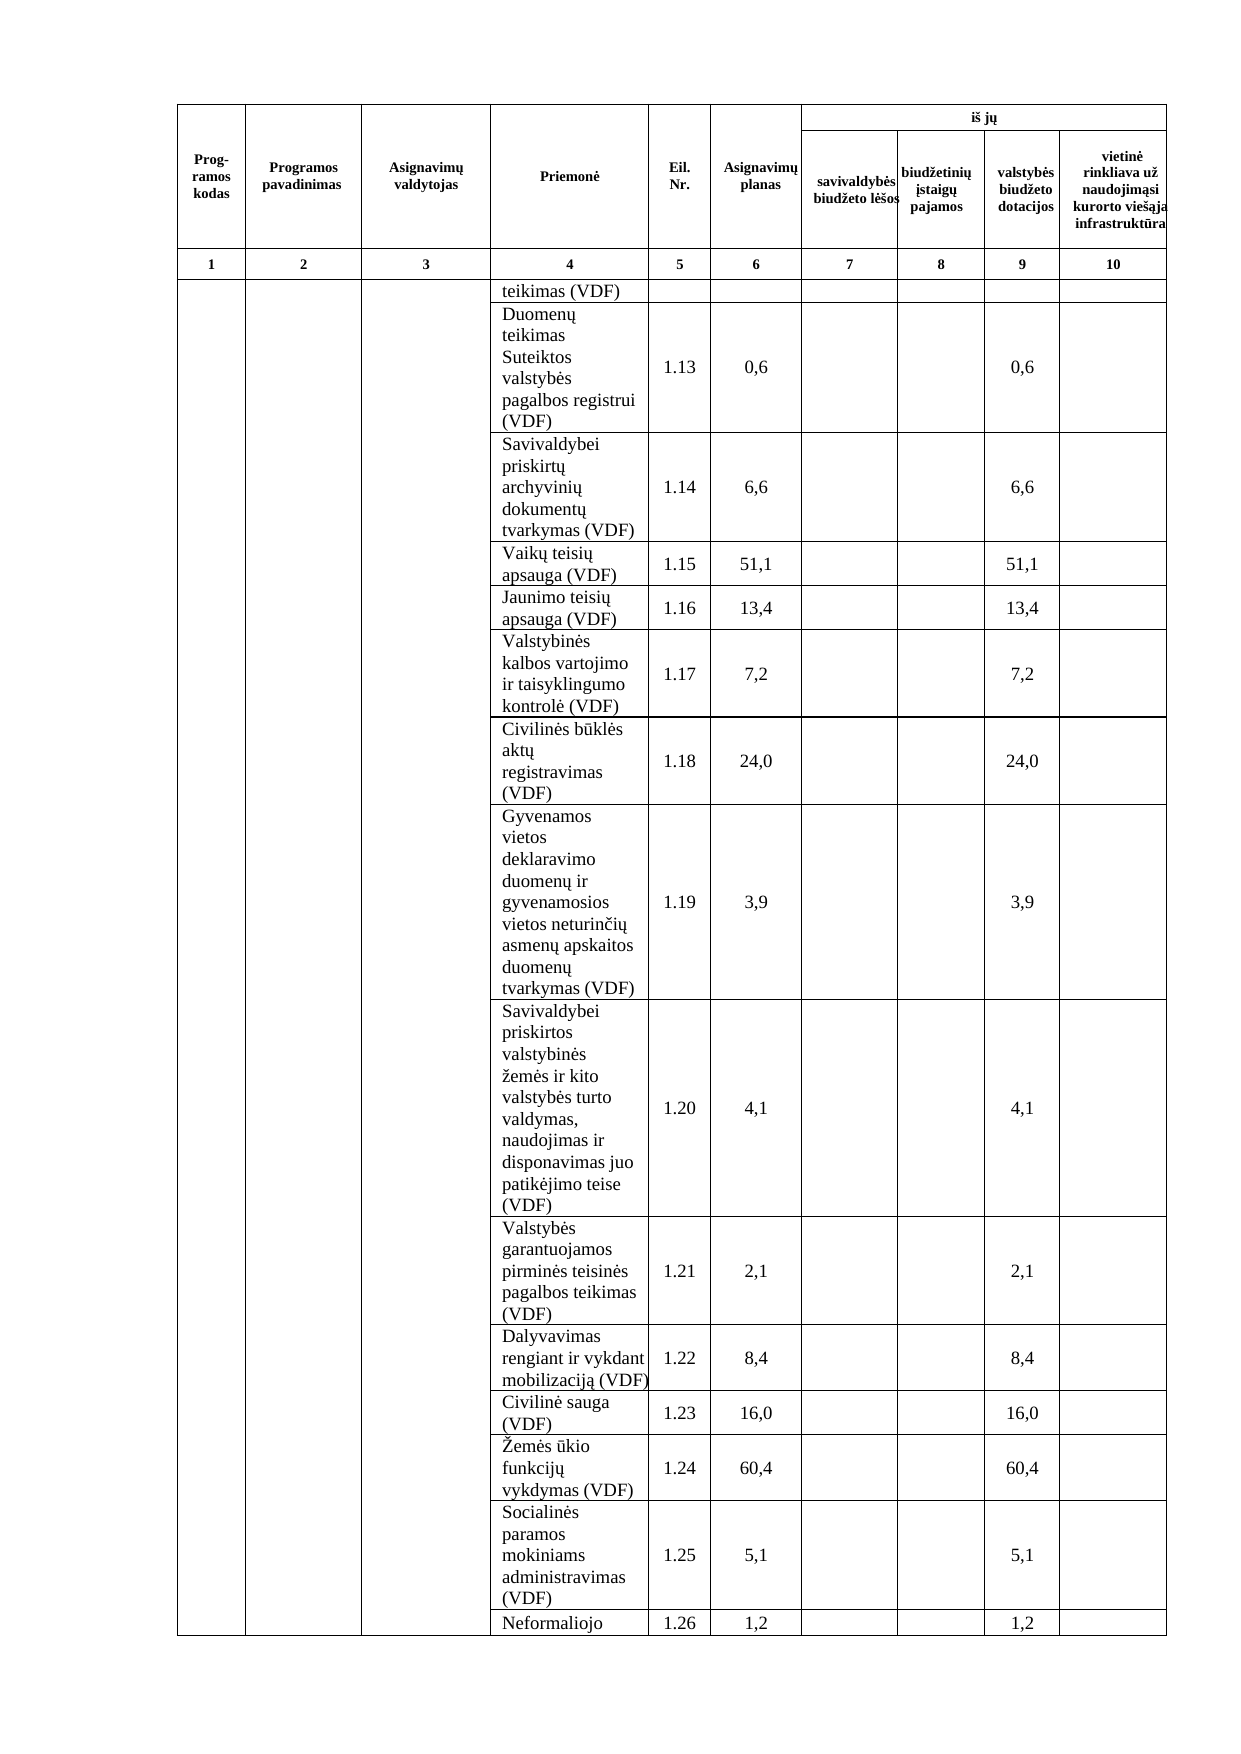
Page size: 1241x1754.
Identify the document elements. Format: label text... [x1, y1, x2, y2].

table_cell 1.21 [649, 1217, 710, 1324]
table_cell Neformaliojo [491, 1610, 648, 1635]
table_cell [1060, 1435, 1166, 1500]
table_cell 24,0 [985, 718, 1059, 804]
table_cell [1060, 280, 1166, 302]
table_cell [802, 542, 897, 585]
table_cell 1.20 [649, 1000, 710, 1216]
table_cell Vaikų teisių apsauga (VDF) [491, 542, 648, 585]
table_cell 16,0 [985, 1391, 1059, 1434]
table_cell [898, 718, 984, 804]
table_cell 1 [178, 249, 245, 279]
table_cell [802, 303, 897, 432]
table_cell 4,1 [985, 1000, 1059, 1216]
table_header Priemonė [491, 105, 648, 248]
table_cell biudžetinių įstaigų pajamos [898, 131, 984, 248]
table_cell 1.19 [649, 805, 710, 999]
table_cell 1,2 [985, 1610, 1059, 1635]
table_cell 3 [362, 249, 490, 279]
table_cell [898, 805, 984, 999]
table_cell 6,6 [985, 433, 1059, 541]
table_cell [1060, 805, 1166, 999]
table_cell 7,2 [711, 630, 801, 716]
table_cell Savivaldybei priskirtos valstybinės žemės ir kito valstybės turto valdymas, naudojimas ir disponavimas juo patikėjimo teise (VDF) [491, 1000, 648, 1216]
table_cell 1.25 [649, 1501, 710, 1609]
table_cell [898, 1217, 984, 1324]
table_cell [898, 1610, 984, 1635]
table_cell 3,9 [985, 805, 1059, 999]
table_cell [898, 303, 984, 432]
table_cell [1060, 303, 1166, 432]
table_cell [802, 1391, 897, 1434]
table_cell 1.18 [649, 718, 710, 804]
table_cell [898, 586, 984, 629]
table_header Programos pavadinimas [246, 105, 361, 248]
table_cell 8,4 [985, 1325, 1059, 1390]
table_cell [802, 1435, 897, 1500]
table_cell Žemės ūkio funkcijų vykdymas (VDF) [491, 1435, 648, 1500]
table_cell [898, 280, 984, 302]
table_cell Savivaldybei priskirtų archyvinių dokumentų tvarkymas (VDF) [491, 433, 648, 541]
table_cell [1060, 1610, 1166, 1635]
table_cell [802, 1325, 897, 1390]
table_cell 51,1 [985, 542, 1059, 585]
table_cell [898, 1000, 984, 1216]
table_cell 8,4 [711, 1325, 801, 1390]
table_cell [898, 630, 984, 716]
table_cell [802, 433, 897, 541]
table_cell Duomenų teikimas Suteiktos valstybės pagalbos registrui (VDF) [491, 303, 648, 432]
table_cell Gyvenamos vietos deklaravimo duomenų ir gyvenamosios vietos neturinčių asmenų apskaitos duomenų tvarkymas (VDF) [491, 805, 648, 999]
table_cell 6,6 [711, 433, 801, 541]
table_cell 5 [649, 249, 710, 279]
table_cell 6 [711, 249, 801, 279]
table_cell 5,1 [985, 1501, 1059, 1609]
table_cell [1060, 1501, 1166, 1609]
table_cell vietinė rinkliava už naudojimąsi kurorto viešąja infrastruktūra [1060, 131, 1166, 248]
table_cell [1060, 586, 1166, 629]
table_cell 2 [246, 249, 361, 279]
table_header Prog-ramos kodas [178, 105, 245, 248]
table_cell [1060, 433, 1166, 541]
table_cell Civilinės būklės aktų registravimas (VDF) [491, 718, 648, 804]
table_cell 1,2 [711, 1610, 801, 1635]
table_cell [1060, 718, 1166, 804]
table_cell [985, 280, 1059, 302]
table_cell [1060, 630, 1166, 716]
table_cell [1060, 1217, 1166, 1324]
table_cell 0,6 [985, 303, 1059, 432]
table_cell Valstybės garantuojamos pirminės teisinės pagalbos teikimas (VDF) [491, 1217, 648, 1324]
table_header Asignavimų planas [711, 105, 801, 248]
table_cell [246, 280, 361, 1635]
table_cell [1060, 1000, 1166, 1216]
table_cell 10 [1060, 249, 1166, 279]
table_cell [711, 280, 801, 302]
table_cell 5,1 [711, 1501, 801, 1609]
table_cell [898, 433, 984, 541]
table_cell [802, 1610, 897, 1635]
table_cell 24,0 [711, 718, 801, 804]
table_cell [802, 630, 897, 716]
table_cell Civilinė sauga (VDF) [491, 1391, 648, 1434]
table_cell [1060, 542, 1166, 585]
table_cell [802, 586, 897, 629]
table_cell Dalyvavimas rengiant ir vykdant mobilizaciją (VDF) [491, 1325, 648, 1390]
table_cell Socialinės paramos mokiniams administravimas (VDF) [491, 1501, 648, 1609]
table_cell savivaldybės biudžeto lėšos [802, 131, 897, 248]
table_cell [649, 280, 710, 302]
table_cell 7,2 [985, 630, 1059, 716]
table_cell 2,1 [711, 1217, 801, 1324]
table_cell 1.14 [649, 433, 710, 541]
table_cell 8 [898, 249, 984, 279]
table_cell 13,4 [985, 586, 1059, 629]
table_cell 4 [491, 249, 648, 279]
table_cell 16,0 [711, 1391, 801, 1434]
table_header iš jų [802, 105, 1166, 130]
table_cell 1.13 [649, 303, 710, 432]
table_cell [178, 280, 245, 1635]
table_cell 9 [985, 249, 1059, 279]
table_cell 60,4 [985, 1435, 1059, 1500]
table_cell [802, 1000, 897, 1216]
table_cell Valstybinės kalbos vartojimo ir taisyklingumo kontrolė (VDF) [491, 630, 648, 716]
table_cell 1.26 [649, 1610, 710, 1635]
table_cell [1060, 1325, 1166, 1390]
table_cell 51,1 [711, 542, 801, 585]
table_cell [1060, 1391, 1166, 1434]
table_cell [362, 280, 490, 1635]
table_cell [898, 1435, 984, 1500]
table_cell [802, 280, 897, 302]
table_cell 4,1 [711, 1000, 801, 1216]
table_cell 1.15 [649, 542, 710, 585]
table_header Asignavimų valdytojas [362, 105, 490, 248]
table_cell [898, 1325, 984, 1390]
table_cell 2,1 [985, 1217, 1059, 1324]
table_cell 60,4 [711, 1435, 801, 1500]
table_cell Jaunimo teisių apsauga (VDF) [491, 586, 648, 629]
table_cell teikimas (VDF) [491, 280, 648, 302]
table_cell 1.17 [649, 630, 710, 716]
table_cell [802, 805, 897, 999]
table_cell 7 [802, 249, 897, 279]
table_cell 3,9 [711, 805, 801, 999]
table_cell 1.16 [649, 586, 710, 629]
table_cell [898, 542, 984, 585]
table_cell 1.22 [649, 1325, 710, 1390]
table_cell valstybės biudžeto dotacijos [985, 131, 1059, 248]
table_cell 13,4 [711, 586, 801, 629]
table_header Eil. Nr. [649, 105, 710, 248]
table_cell [802, 1217, 897, 1324]
table_cell [802, 1501, 897, 1609]
table_cell 1.24 [649, 1435, 710, 1500]
table_cell 1.23 [649, 1391, 710, 1434]
table_cell [802, 718, 897, 804]
table_cell 0,6 [711, 303, 801, 432]
table_cell [898, 1501, 984, 1609]
table_cell [898, 1391, 984, 1434]
